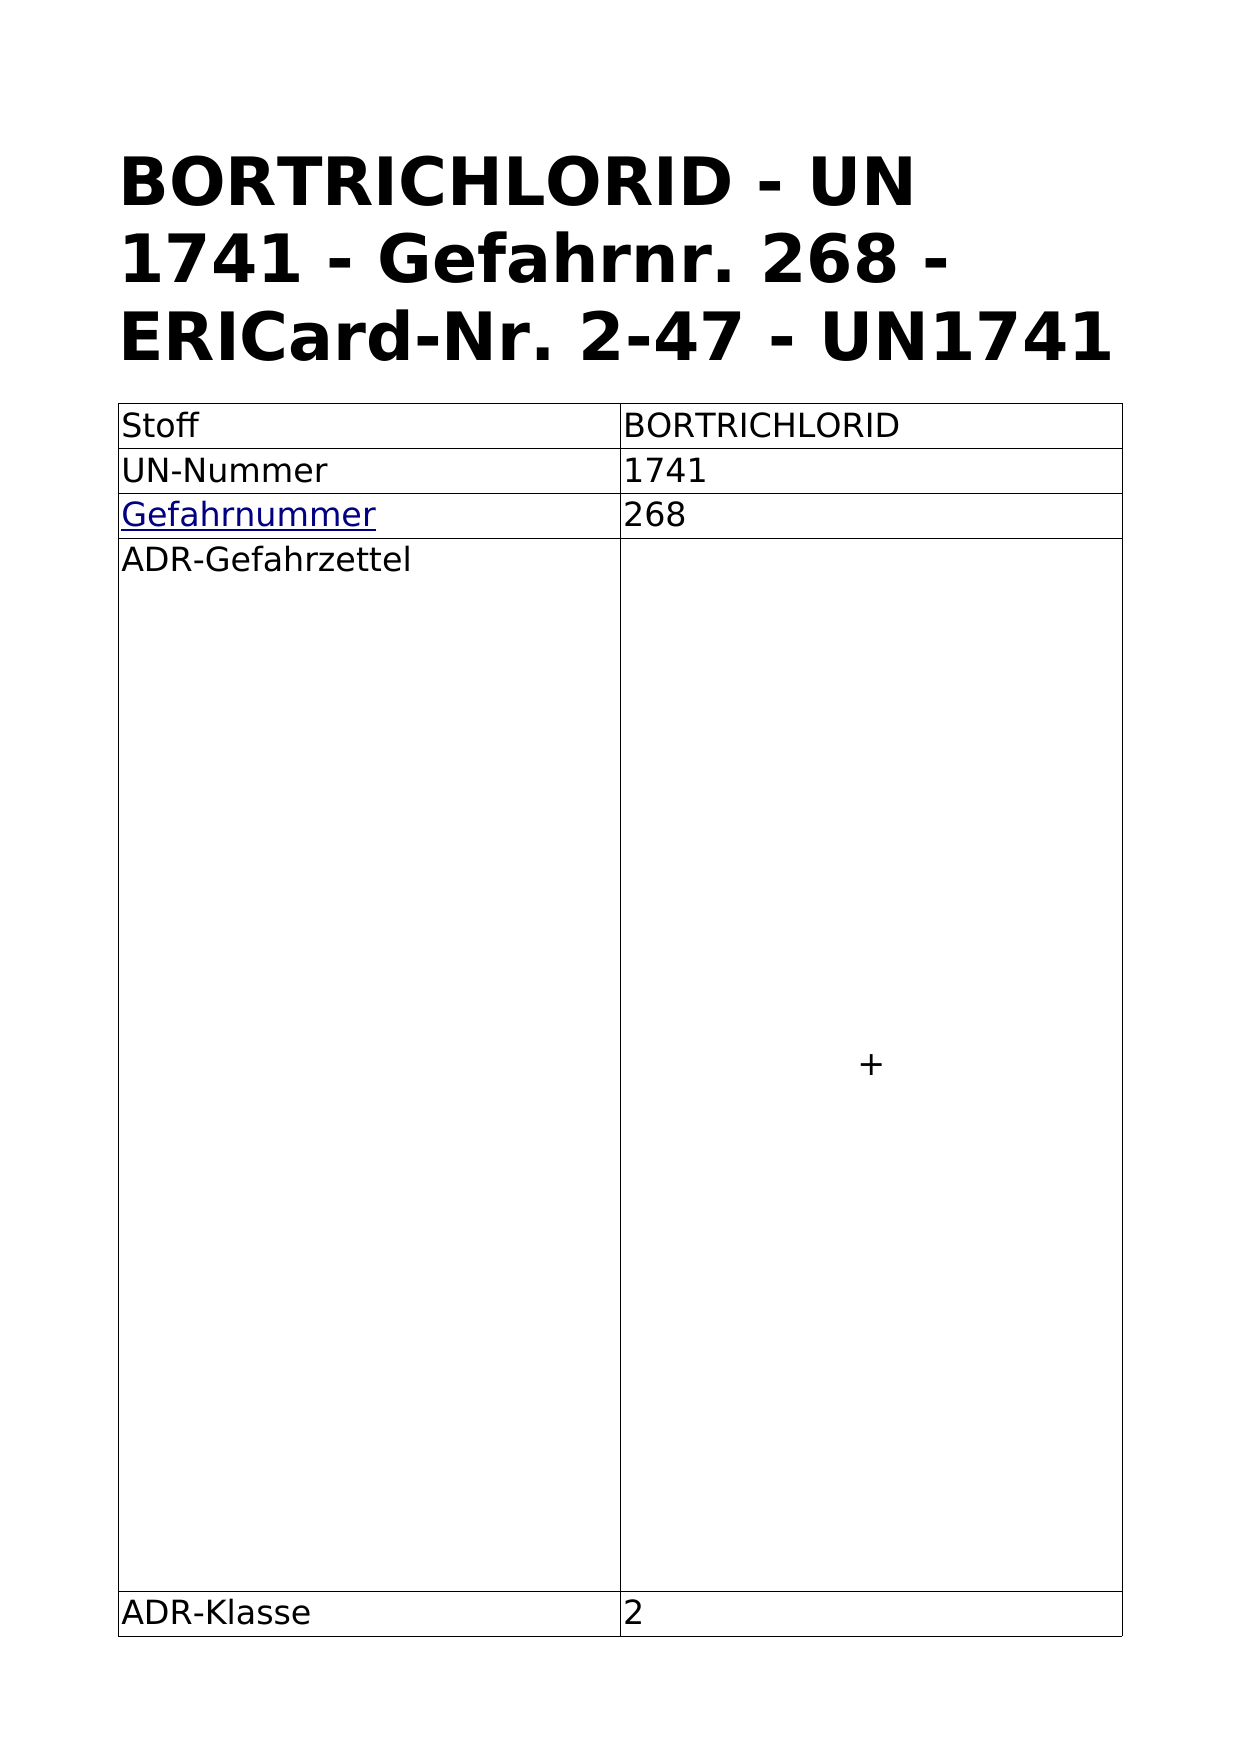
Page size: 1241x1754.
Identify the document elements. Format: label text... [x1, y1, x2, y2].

table_cell 268 [621, 494, 1122, 538]
table_cell + [621, 539, 1122, 1591]
table_cell Gefahrnummer [119, 494, 620, 538]
table_cell UN-Nummer [119, 449, 620, 493]
table_cell ADR-Klasse [119, 1592, 620, 1636]
table_header BORTRICHLORID [621, 404, 1122, 448]
table_header Stoff [119, 404, 620, 448]
table_cell 1741 [621, 449, 1122, 493]
table_cell 2 [621, 1592, 1122, 1636]
table_cell ADR-Gefahrzettel [119, 539, 620, 1591]
subtitle BORTRICHLORID - UN 1741 - Gefahrnr. 268 - ERICard-Nr. 2-47 - UN1741 [118, 143, 1122, 376]
